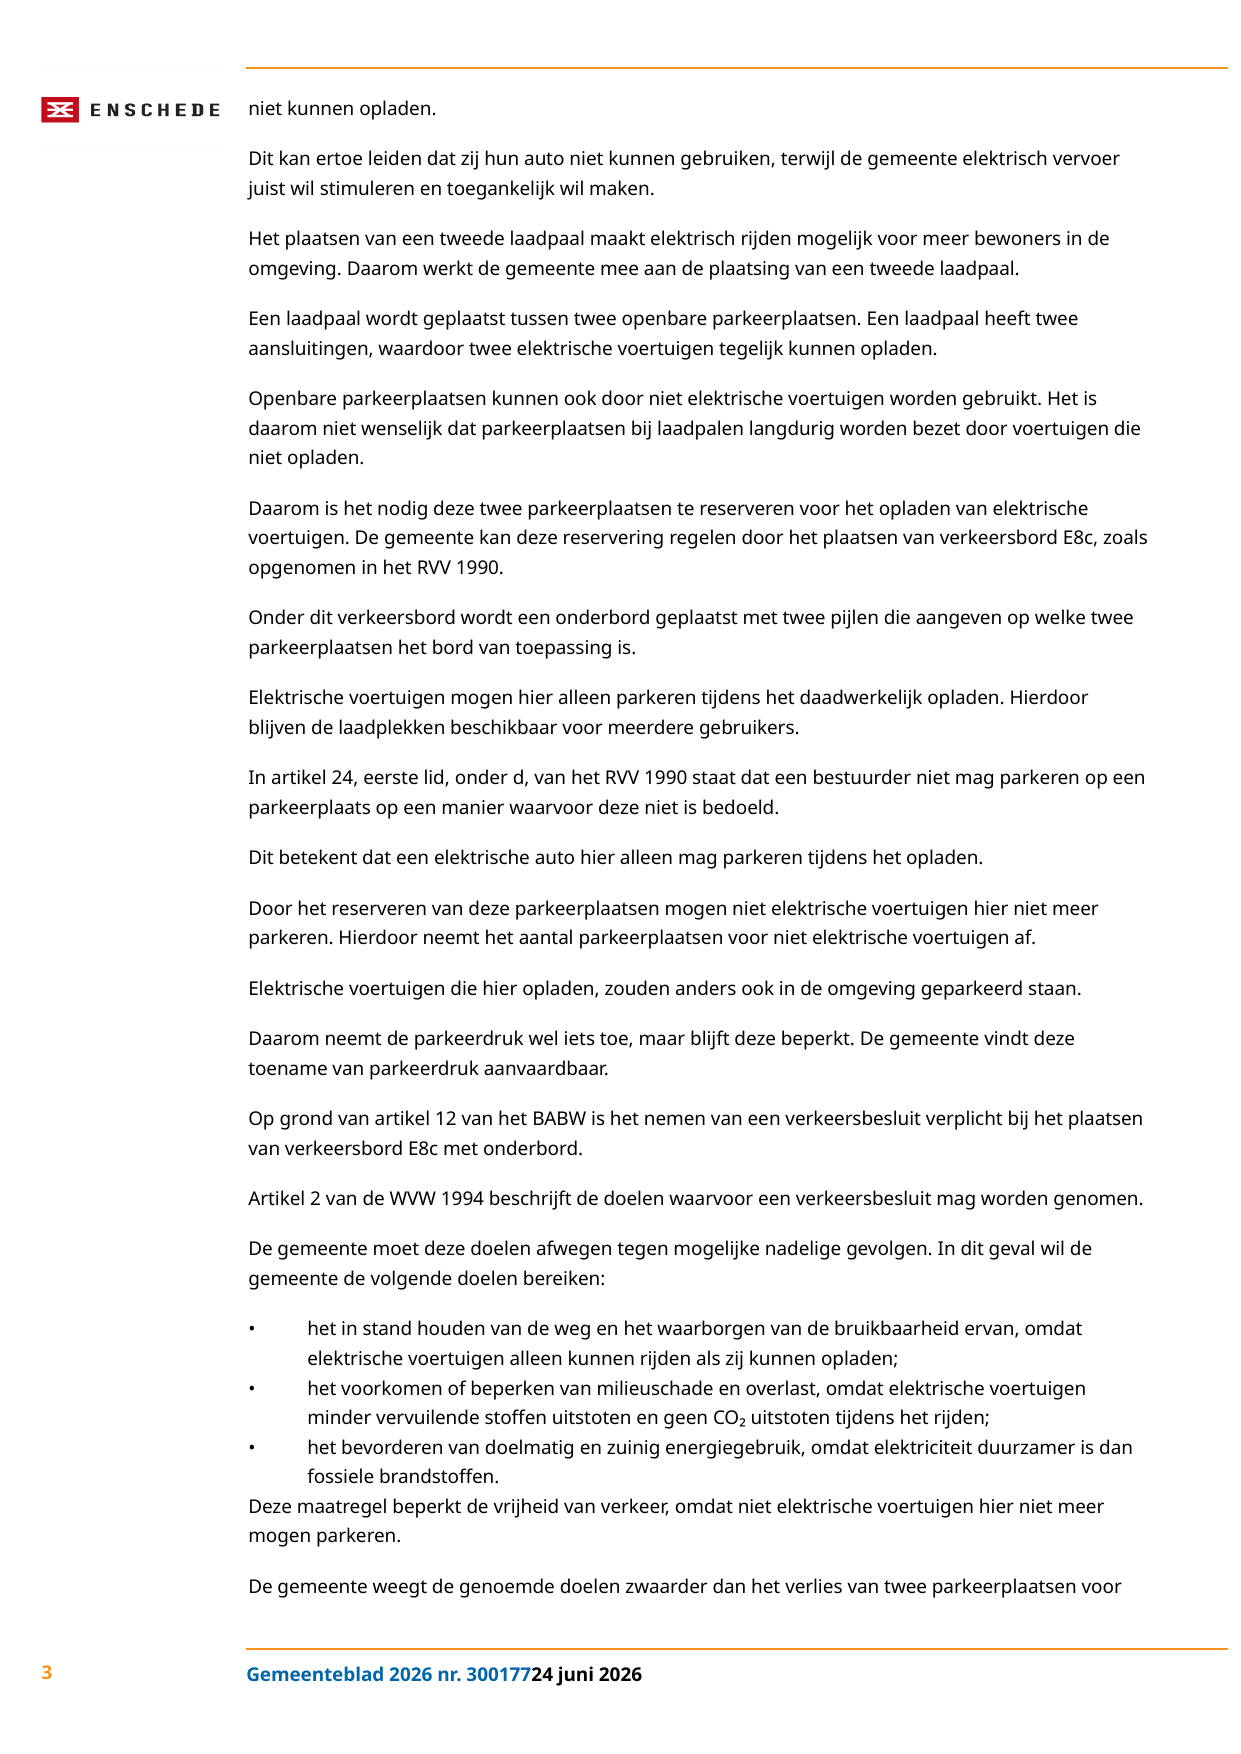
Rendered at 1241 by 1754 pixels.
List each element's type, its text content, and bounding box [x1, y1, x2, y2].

text Daarom neemt de parkeerdruk wel iets toe, maar blijft deze beperkt. De gemeente vindt deze toename van parkeerdruk aanvaardbaar. [248, 1025, 1152, 1081]
text Daarom is het nodig deze twee parkeerplaatsen te reserveren voor het opladen van elektrische voertuigen. De gemeente kan deze reservering regelen door het plaatsen van verkeersbord E8c, zoals opgenomen in het RVV 1990. [248, 495, 1152, 580]
text Elektrische voertuigen mogen hier alleen parkeren tijdens het daadwerkelijk opladen. Hierdoor blijven de laadplekken beschikbaar voor meerdere gebruikers. [248, 684, 1152, 740]
text Dit kan ertoe leiden dat zij hun auto niet kunnen gebruiken, terwijl de gemeente elektrisch vervoer juist wil stimuleren en toegankelijk wil maken. [248, 145, 1152, 201]
text Het plaatsen van een tweede laadpaal maakt elektrisch rijden mogelijk voor meer bewoners in de omgeving. Daarom werkt de gemeente mee aan de plaatsing van een tweede laadpaal. [248, 225, 1152, 281]
text Openbare parkeerplaatsen kunnen ook door niet elektrische voertuigen worden gebruikt. Het is daarom niet wenselijk dat parkeerplaatsen bij laadpalen langdurig worden bezet door voertuigen die niet opladen. [248, 385, 1152, 470]
text Onder dit verkeersbord wordt een onderbord geplaatst met twee pijlen die aangeven op welke twee parkeerplaatsen het bord van toepassing is. [248, 604, 1152, 660]
text In artikel 24, eerste lid, onder d, van het RVV 1990 staat dat een bestuurder niet mag parkeren op een parkeerplaats op een manier waarvoor deze niet is bedoeld. [248, 764, 1152, 820]
text De gemeente weegt de genoemde doelen zwaarder dan het verlies van twee parkeerplaatsen voor [248, 1573, 1152, 1599]
text niet kunnen opladen. [248, 95, 1152, 121]
text Een laadpaal wordt geplaatst tussen twee openbare parkeerplaatsen. Een laadpaal heeft twee aansluitingen, waardoor twee elektrische voertuigen tegelijk kunnen opladen. [248, 305, 1152, 361]
text De gemeente moet deze doelen afwegen tegen mogelijke nadelige gevolgen. In dit geval wil de gemeente de volgende doelen bereiken: [248, 1236, 1152, 1291]
text Dit betekent dat een elektrische auto hier alleen mag parkeren tijdens het opladen. [248, 844, 1152, 870]
picture [41, 47, 231, 172]
list het voorkomen of beperken van milieuschade en overlast, omdat elektrische voertuigen minder vervuilende stoffen uitstoten en geen CO₂ uitstoten tijdens het rijden; [248, 1375, 1152, 1430]
text Door het reserveren van deze parkeerplaatsen mogen niet elektrische voertuigen hier niet meer parkeren. Hierdoor neemt het aantal parkeerplaatsen voor niet elektrische voertuigen af. [248, 895, 1152, 950]
list het bevorderen van doelmatig en zuinig energiegebruik, omdat elektriciteit duurzamer is dan fossiele brandstoffen. [248, 1434, 1152, 1489]
text Artikel 2 van de WVW 1994 beschrijft de doelen waarvoor een verkeersbesluit mag worden genomen. [248, 1185, 1152, 1211]
text Op grond van artikel 12 van het BABW is het nemen van een verkeersbesluit verplicht bij het plaatsen van verkeersbord E8c met onderbord. [248, 1105, 1152, 1161]
text Deze maatregel beperkt de vrijheid van verkeer, omdat niet elektrische voertuigen hier niet meer mogen parkeren. [248, 1493, 1152, 1548]
text Elektrische voertuigen die hier opladen, zouden anders ook in de omgeving geparkeerd staan. [248, 975, 1152, 1001]
list het in stand houden van de weg en het waarborgen van de bruikbaarheid ervan, omdat elektrische voertuigen alleen kunnen rijden als zij kunnen opladen; [248, 1316, 1152, 1371]
